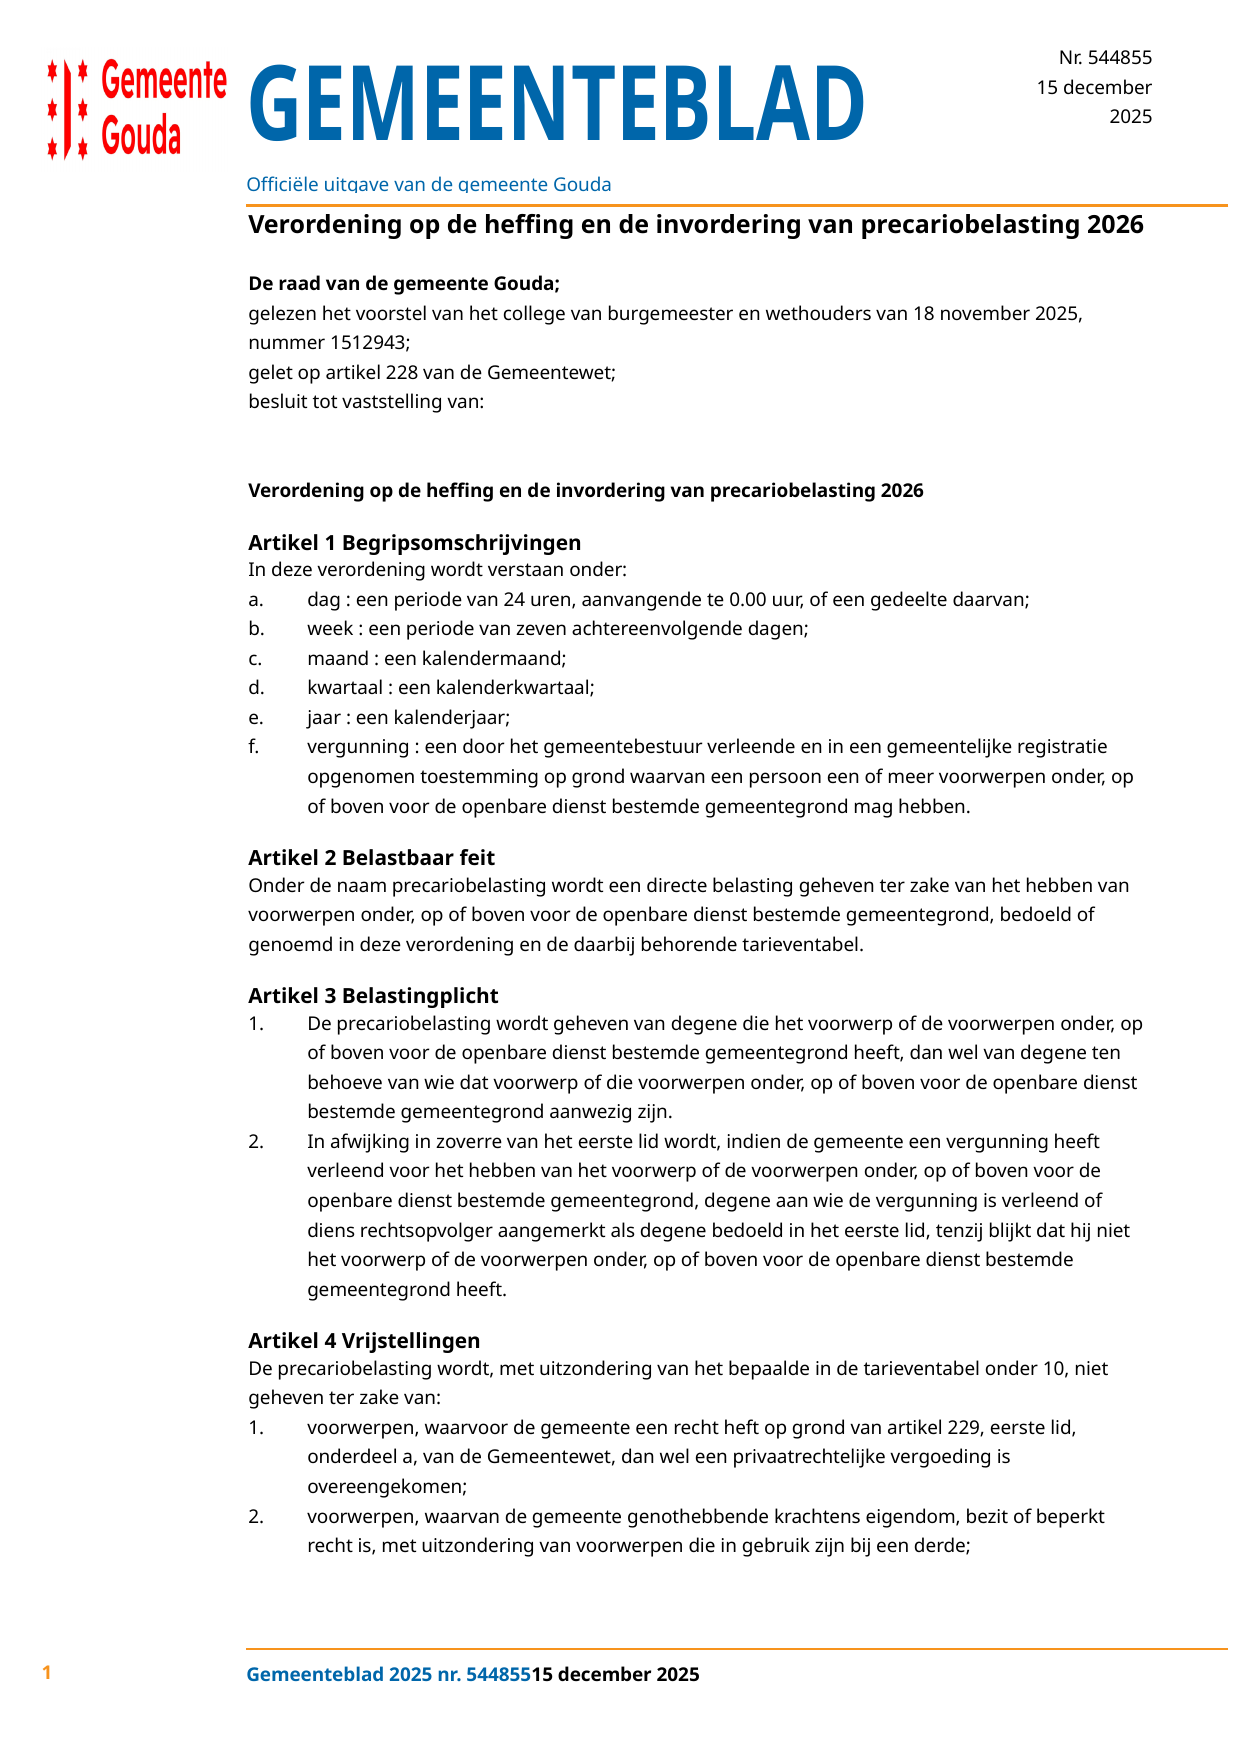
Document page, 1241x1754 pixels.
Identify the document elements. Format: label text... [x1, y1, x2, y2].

text Artikel 4 Vrijstellingen [248, 1326, 1152, 1355]
text De raad van de gemeente Gouda; [248, 270, 1152, 296]
list voorwerpen, waarvoor de gemeente een recht heft op grond van artikel 229, eerste lid, onderdeel a, van de Gemeentewet, dan wel een privaatrechtelijke vergoeding is overeengekomen; [248, 1414, 1152, 1499]
list maand : een kalendermaand; [248, 645, 1152, 671]
text Verordening op de heffing en de invordering van precariobelasting 2026 [248, 207, 1152, 241]
text Artikel 3 Belastingplicht [248, 981, 1152, 1010]
list In afwijking in zoverre van het eerste lid wordt, indien de gemeente een vergunning heeft verleend voor het hebben van het voorwerp of de voorwerpen onder, op of boven voor de openbare dienst bestemde gemeentegrond, degene aan wie de vergunning is verleend of diens rechtsopvolger aangemerkt als degene bedoeld in het eerste lid, tenzij blijkt dat hij niet het voorwerp of de voorwerpen onder, op of boven voor de openbare dienst bestemde gemeentegrond heeft. [248, 1128, 1152, 1302]
list De precariobelasting wordt geheven van degene die het voorwerp of de voorwerpen onder, op of boven voor de openbare dienst bestemde gemeentegrond heeft, dan wel van degene ten behoeve van wie dat voorwerp of die voorwerpen onder, op of boven voor de openbare dienst bestemde gemeentegrond aanwezig zijn. [248, 1010, 1152, 1124]
text Artikel 1 Begripsomschrijvingen [248, 528, 1152, 556]
text gelet op artikel 228 van de Gemeentewet; [248, 359, 1152, 385]
list vergunning : een door het gemeentebestuur verleende en in een gemeentelijke registratie opgenomen toestemming op grond waarvan een persoon een of meer voorwerpen onder, op of boven voor de openbare dienst bestemde gemeentegrond mag hebben. [248, 734, 1152, 819]
text besluit tot vaststelling van: [248, 389, 1152, 414]
picture [41, 47, 231, 172]
text Verordening op de heffing en de invordering van precariobelasting 2026 [248, 477, 1152, 503]
list dag : een periode van 24 uren, aanvangende te 0.00 uur, of een gedeelte daarvan; [248, 586, 1152, 612]
text De precariobelasting wordt, met uitzondering van het bepaalde in de tarieventabel onder 10, niet geheven ter zake van: [248, 1355, 1152, 1410]
text gelezen het voorstel van het college van burgemeester en wethouders van 18 november 2025, nummer 1512943; [248, 300, 1152, 355]
text In deze verordening wordt verstaan onder: [248, 556, 1152, 582]
text Artikel 2 Belastbaar feit [248, 843, 1152, 872]
list jaar : een kalenderjaar; [248, 704, 1152, 730]
list week : een periode van zeven achtereenvolgende dagen; [248, 615, 1152, 641]
list kwartaal : een kalenderkwartaal; [248, 674, 1152, 700]
list voorwerpen, waarvan de gemeente genothebbende krachtens eigendom, bezit of beperkt recht is, met uitzondering van voorwerpen die in gebruik zijn bij een derde; [248, 1503, 1152, 1558]
text Onder de naam precariobelasting wordt een directe belasting geheven ter zake van het hebben van voorwerpen onder, op of boven voor de openbare dienst bestemde gemeentegrond, bedoeld of genoemd in deze verordening en de daarbij behorende tarieventabel. [248, 872, 1152, 957]
